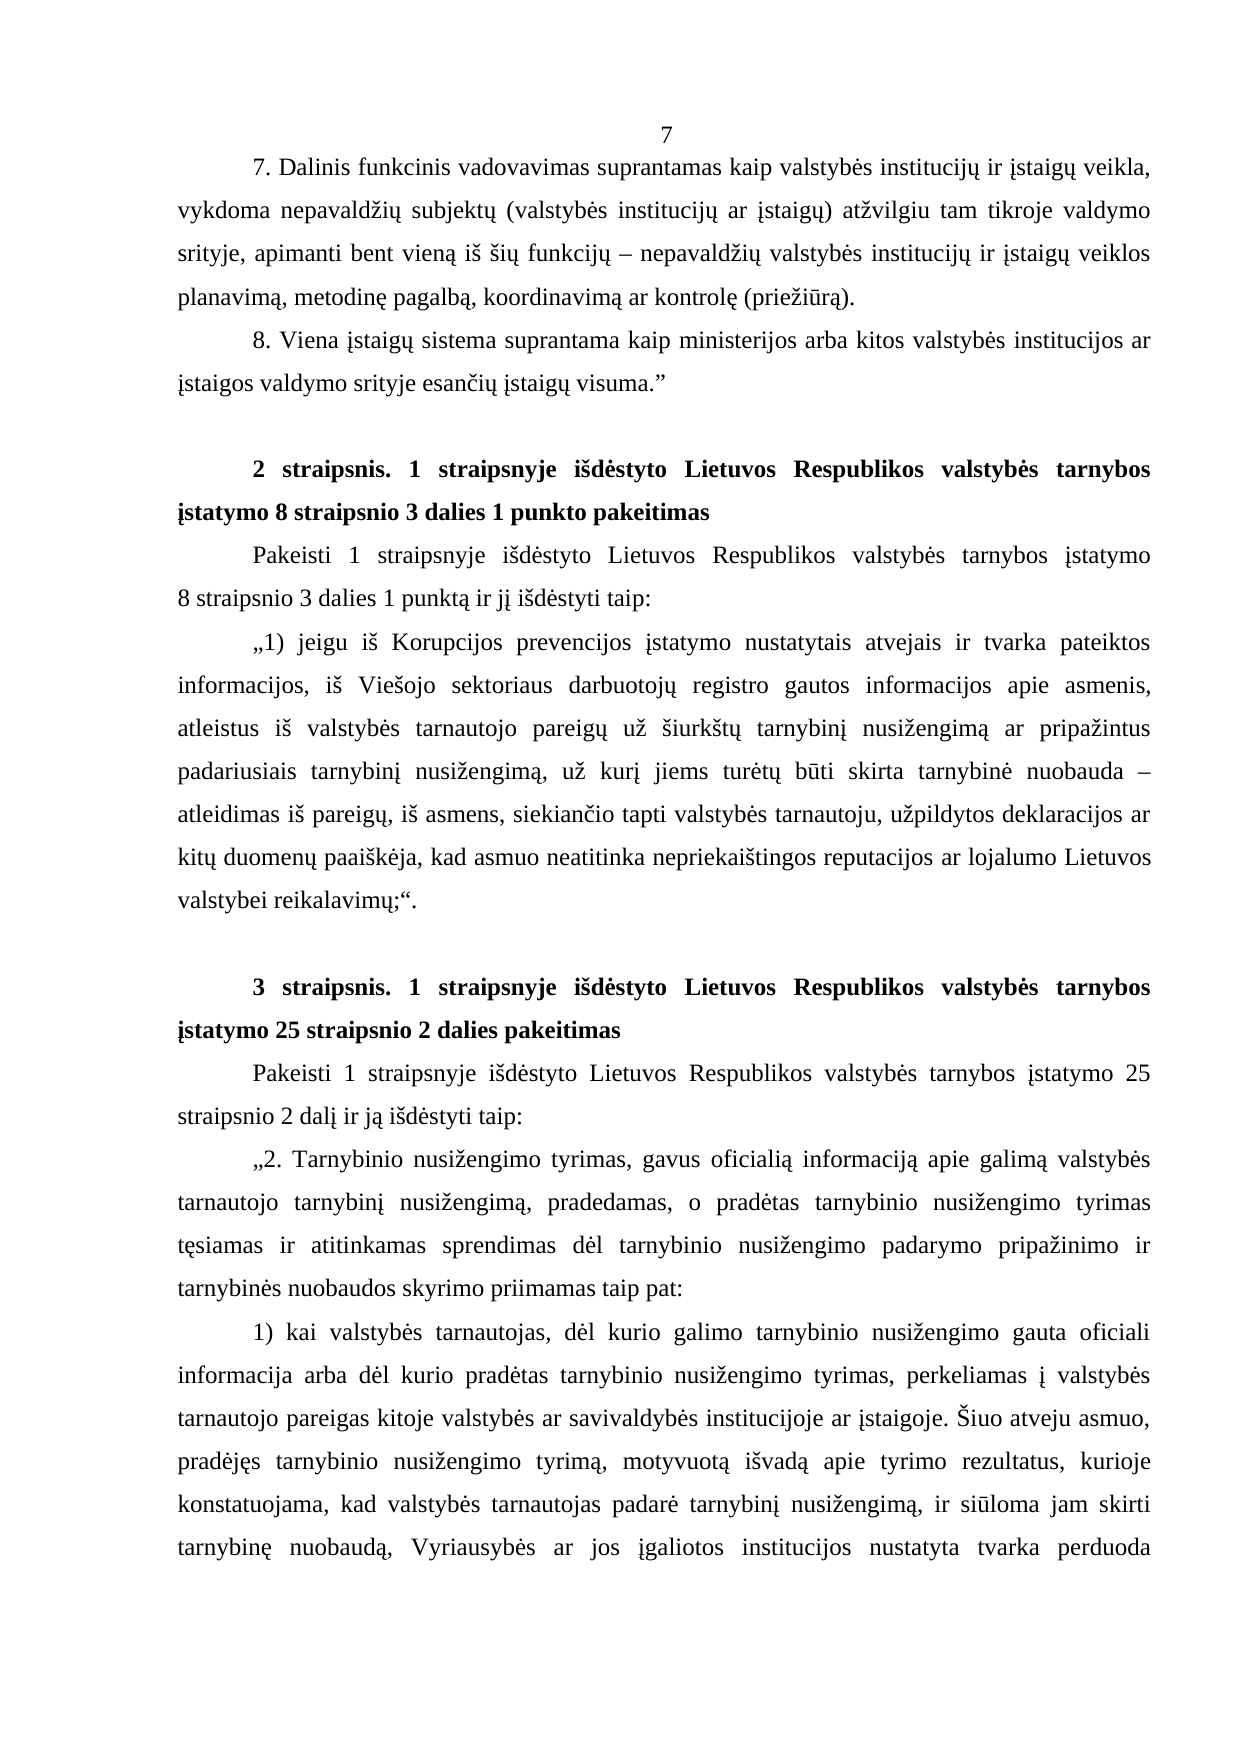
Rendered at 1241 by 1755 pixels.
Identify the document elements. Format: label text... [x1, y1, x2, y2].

text 1) kai valstybės tarnautojas, dėl kurio galimo tarnybinio nusižengimo gauta oficiali informacija arba dėl kurio pradėtas tarnybinio nusižengimo tyrimas, perkeliamas į valstybės tarnautojo pareigas kitoje valstybės ar savivaldybės institucijoje ar įstaigoje. Šiuo atveju asmuo, pradėjęs tarnybinio nusižengimo tyrimą, motyvuotą išvadą apie tyrimo rezultatus, kurioje konstatuojama, kad valstybės tarnautojas padarė tarnybinį nusižengimą, ir siūloma jam skirti tarnybinę nuobaudą, Vyriausybės ar jos įgaliotos institucijos nustatyta tvarka perduoda [177, 1317, 1152, 1561]
text 7. Dalinis funkcinis vadovavimas suprantamas kaip valstybės institucijų ir įstaigų veikla, vykdoma nepavaldžių subjektų (valstybės institucijų ar įstaigų) atžvilgiu tam tikroje valdymo srityje, apimanti bent vieną iš šių funkcijų – nepavaldžių valstybės institucijų ir įstaigų veiklos planavimą, metodinę pagalbą, koordinavimą ar kontrolę (priežiūrą). [177, 152, 1152, 310]
text „2. Tarnybinio nusižengimo tyrimas, gavus oficialią informaciją apie galimą valstybės tarnautojo tarnybinį nusižengimą, pradedamas, o pradėtas tarnybinio nusižengimo tyrimas tęsiamas ir atitinkamas sprendimas dėl tarnybinio nusižengimo padarymo pripažinimo ir tarnybinės nuobaudos skyrimo priimamas taip pat: [177, 1144, 1152, 1302]
text 3 straipsnis. 1 straipsnyje išdėstyto Lietuvos Respublikos valstybės tarnybos įstatymo 25 straipsnio 2 dalies pakeitimas [177, 972, 1152, 1043]
text 8. Viena įstaigų sistema suprantama kaip ministerijos arba kitos valstybės institucijos ar įstaigos valdymo srityje esančių įstaigų visuma.” [177, 325, 1152, 397]
text 2 straipsnis. 1 straipsnyje išdėstyto Lietuvos Respublikos valstybės tarnybos įstatymo 8 straipsnio 3 dalies 1 punkto pakeitimas [177, 454, 1152, 526]
text Pakeisti 1 straipsnyje išdėstyto Lietuvos Respublikos valstybės tarnybos įstatymo 8 straipsnio 3 dalies 1 punktą ir jį išdėstyti taip: [177, 540, 1152, 612]
text „1) jeigu iš Korupcijos prevencijos įstatymo nustatytais atvejais ir tvarka pateiktos informacijos, iš Viešojo sektoriaus darbuotojų registro gautos informacijos apie asmenis, atleistus iš valstybės tarnautojo pareigų už šiurkštų tarnybinį nusižengimą ar pripažintus padariusiais tarnybinį nusižengimą, už kurį jiems turėtų būti skirta tarnybinė nuobauda – atleidimas iš pareigų, iš asmens, siekiančio tapti valstybės tarnautoju, užpildytos deklaracijos ar kitų duomenų paaiškėja, kad asmuo neatitinka nepriekaištingos reputacijos ar lojalumo Lietuvos valstybei reikalavimų;“. [177, 627, 1152, 914]
text Pakeisti 1 straipsnyje išdėstyto Lietuvos Respublikos valstybės tarnybos įstatymo 25 straipsnio 2 dalį ir ją išdėstyti taip: [177, 1058, 1152, 1130]
